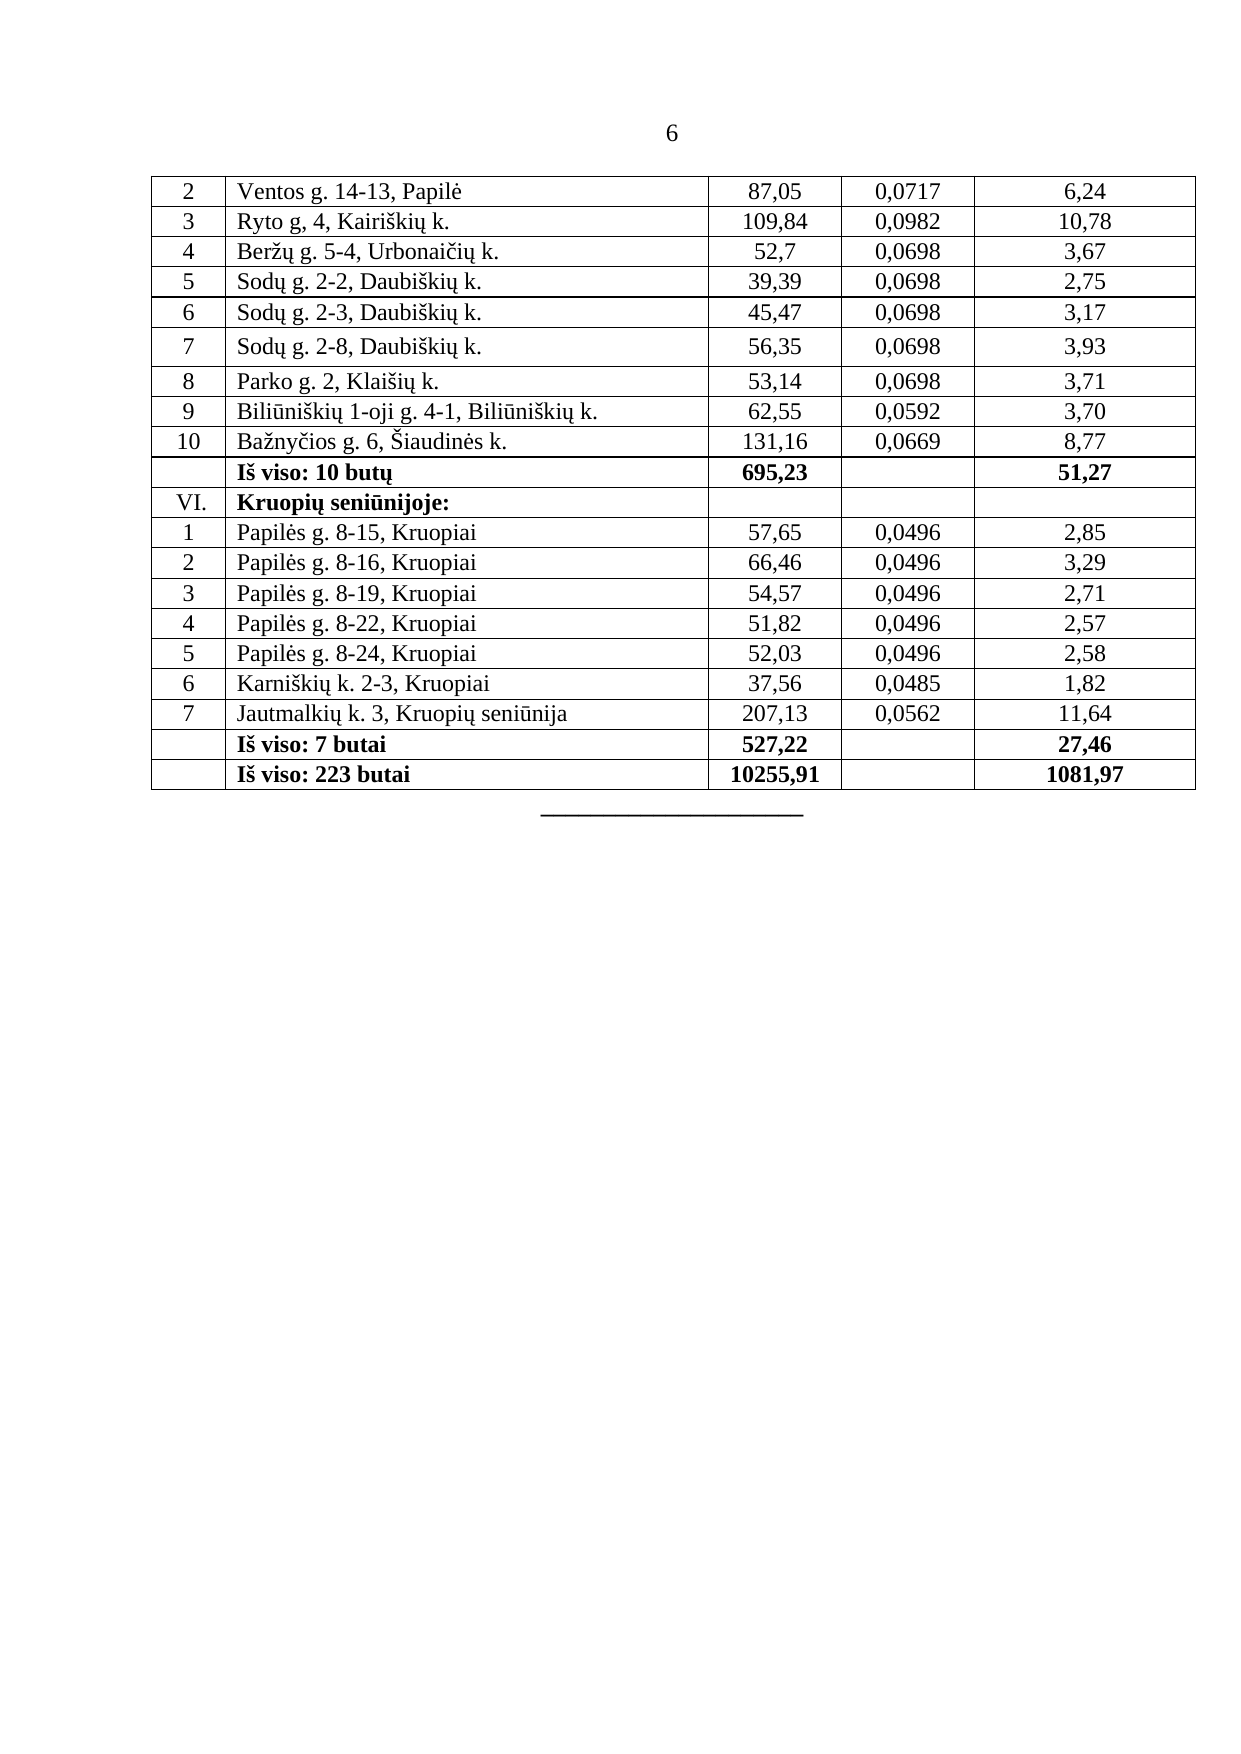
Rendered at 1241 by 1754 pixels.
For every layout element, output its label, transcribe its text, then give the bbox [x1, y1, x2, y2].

table_cell 11,64 [975, 700, 1195, 729]
table_cell Parko g. 2, Klaišių k. [226, 367, 708, 396]
table_cell 45,47 [709, 298, 841, 327]
table_cell 54,57 [709, 579, 841, 608]
table_cell [709, 488, 841, 517]
table_cell 53,14 [709, 367, 841, 396]
table_cell 0,0698 [842, 298, 974, 327]
table_cell 9 [152, 397, 225, 426]
table_cell 0,0496 [842, 639, 974, 668]
table_cell 7 [152, 328, 225, 366]
table_cell 0,0982 [842, 207, 974, 236]
table_cell [842, 730, 974, 759]
table_cell 0,0496 [842, 579, 974, 608]
table_cell 3,93 [975, 328, 1195, 366]
table_cell 109,84 [709, 207, 841, 236]
table_cell Beržų g. 5-4, Urbonaičių k. [226, 237, 708, 266]
table_cell [975, 488, 1195, 517]
table_cell 2 [152, 177, 225, 206]
table_cell 57,65 [709, 518, 841, 547]
table_cell 527,22 [709, 730, 841, 759]
table_cell 1081,97 [975, 760, 1195, 789]
table_cell Ryto g, 4, Kairiškių k. [226, 207, 708, 236]
table_cell 1,82 [975, 669, 1195, 698]
table_cell Sodų g. 2-3, Daubiškių k. [226, 298, 708, 327]
table_cell 0,0562 [842, 700, 974, 729]
table_cell 87,05 [709, 177, 841, 206]
table_cell 2 [152, 548, 225, 577]
table_cell Karniškių k. 2-3, Kruopiai [226, 669, 708, 698]
table_cell Papilės g. 8-19, Kruopiai [226, 579, 708, 608]
table_cell 5 [152, 267, 225, 296]
table_cell 0,0485 [842, 669, 974, 698]
table_cell 3,71 [975, 367, 1195, 396]
table_cell 0,0717 [842, 177, 974, 206]
table_cell 39,39 [709, 267, 841, 296]
table_cell 56,35 [709, 328, 841, 366]
table_cell Sodų g. 2-8, Daubiškių k. [226, 328, 708, 366]
table_cell [842, 488, 974, 517]
table_cell Sodų g. 2-2, Daubiškių k. [226, 267, 708, 296]
table_cell 37,56 [709, 669, 841, 698]
table_cell 2,58 [975, 639, 1195, 668]
table_cell 4 [152, 237, 225, 266]
table_cell 10 [152, 427, 225, 456]
table_cell 6,24 [975, 177, 1195, 206]
table_cell 52,7 [709, 237, 841, 266]
table_cell 66,46 [709, 548, 841, 577]
table_cell 3,17 [975, 298, 1195, 327]
table_cell [842, 760, 974, 789]
table_cell 0,0496 [842, 609, 974, 638]
table_cell 2,75 [975, 267, 1195, 296]
table_cell 1 [152, 518, 225, 547]
table_cell Iš viso: 223 butai [226, 760, 708, 789]
table_cell [152, 458, 225, 487]
table_cell 2,57 [975, 609, 1195, 638]
table_cell 27,46 [975, 730, 1195, 759]
table_cell 0,0669 [842, 427, 974, 456]
table_cell 0,0698 [842, 328, 974, 366]
table_cell Kruopių seniūnijoje: [226, 488, 708, 517]
table_cell 2,85 [975, 518, 1195, 547]
table_cell 0,0698 [842, 267, 974, 296]
table_cell Papilės g. 8-22, Kruopiai [226, 609, 708, 638]
table_cell 5 [152, 639, 225, 668]
table_cell 3,70 [975, 397, 1195, 426]
table_cell 8 [152, 367, 225, 396]
table_cell 207,13 [709, 700, 841, 729]
table_cell Biliūniškių 1-oji g. 4-1, Biliūniškių k. [226, 397, 708, 426]
table_cell 62,55 [709, 397, 841, 426]
table_cell 0,0496 [842, 548, 974, 577]
table_cell 2,71 [975, 579, 1195, 608]
table_cell 10,78 [975, 207, 1195, 236]
table_cell Ventos g. 14-13, Papilė [226, 177, 708, 206]
table_cell 0,0698 [842, 367, 974, 396]
table_cell [152, 760, 225, 789]
text _____________________ [162, 790, 1181, 819]
table_cell 10255,91 [709, 760, 841, 789]
table_cell 695,23 [709, 458, 841, 487]
table_cell Papilės g. 8-15, Kruopiai [226, 518, 708, 547]
table_cell 52,03 [709, 639, 841, 668]
table_cell 6 [152, 669, 225, 698]
table_cell 51,82 [709, 609, 841, 638]
table_cell Papilės g. 8-24, Kruopiai [226, 639, 708, 668]
table_cell 3,29 [975, 548, 1195, 577]
table_cell Bažnyčios g. 6, Šiaudinės k. [226, 427, 708, 456]
table_cell 3 [152, 207, 225, 236]
table_cell Jautmalkių k. 3, Kruopių seniūnija [226, 700, 708, 729]
table_cell [152, 730, 225, 759]
table_cell 7 [152, 700, 225, 729]
table_cell Iš viso: 7 butai [226, 730, 708, 759]
table_cell 3 [152, 579, 225, 608]
table_cell 131,16 [709, 427, 841, 456]
table_cell 0,0592 [842, 397, 974, 426]
table_cell 51,27 [975, 458, 1195, 487]
table_cell 6 [152, 298, 225, 327]
table_cell VI. [152, 488, 225, 517]
table_cell 0,0496 [842, 518, 974, 547]
table_cell 4 [152, 609, 225, 638]
table_cell 0,0698 [842, 237, 974, 266]
table_cell Papilės g. 8-16, Kruopiai [226, 548, 708, 577]
table_cell Iš viso: 10 butų [226, 458, 708, 487]
table_cell [842, 458, 974, 487]
table_cell 3,67 [975, 237, 1195, 266]
table_cell 8,77 [975, 427, 1195, 456]
